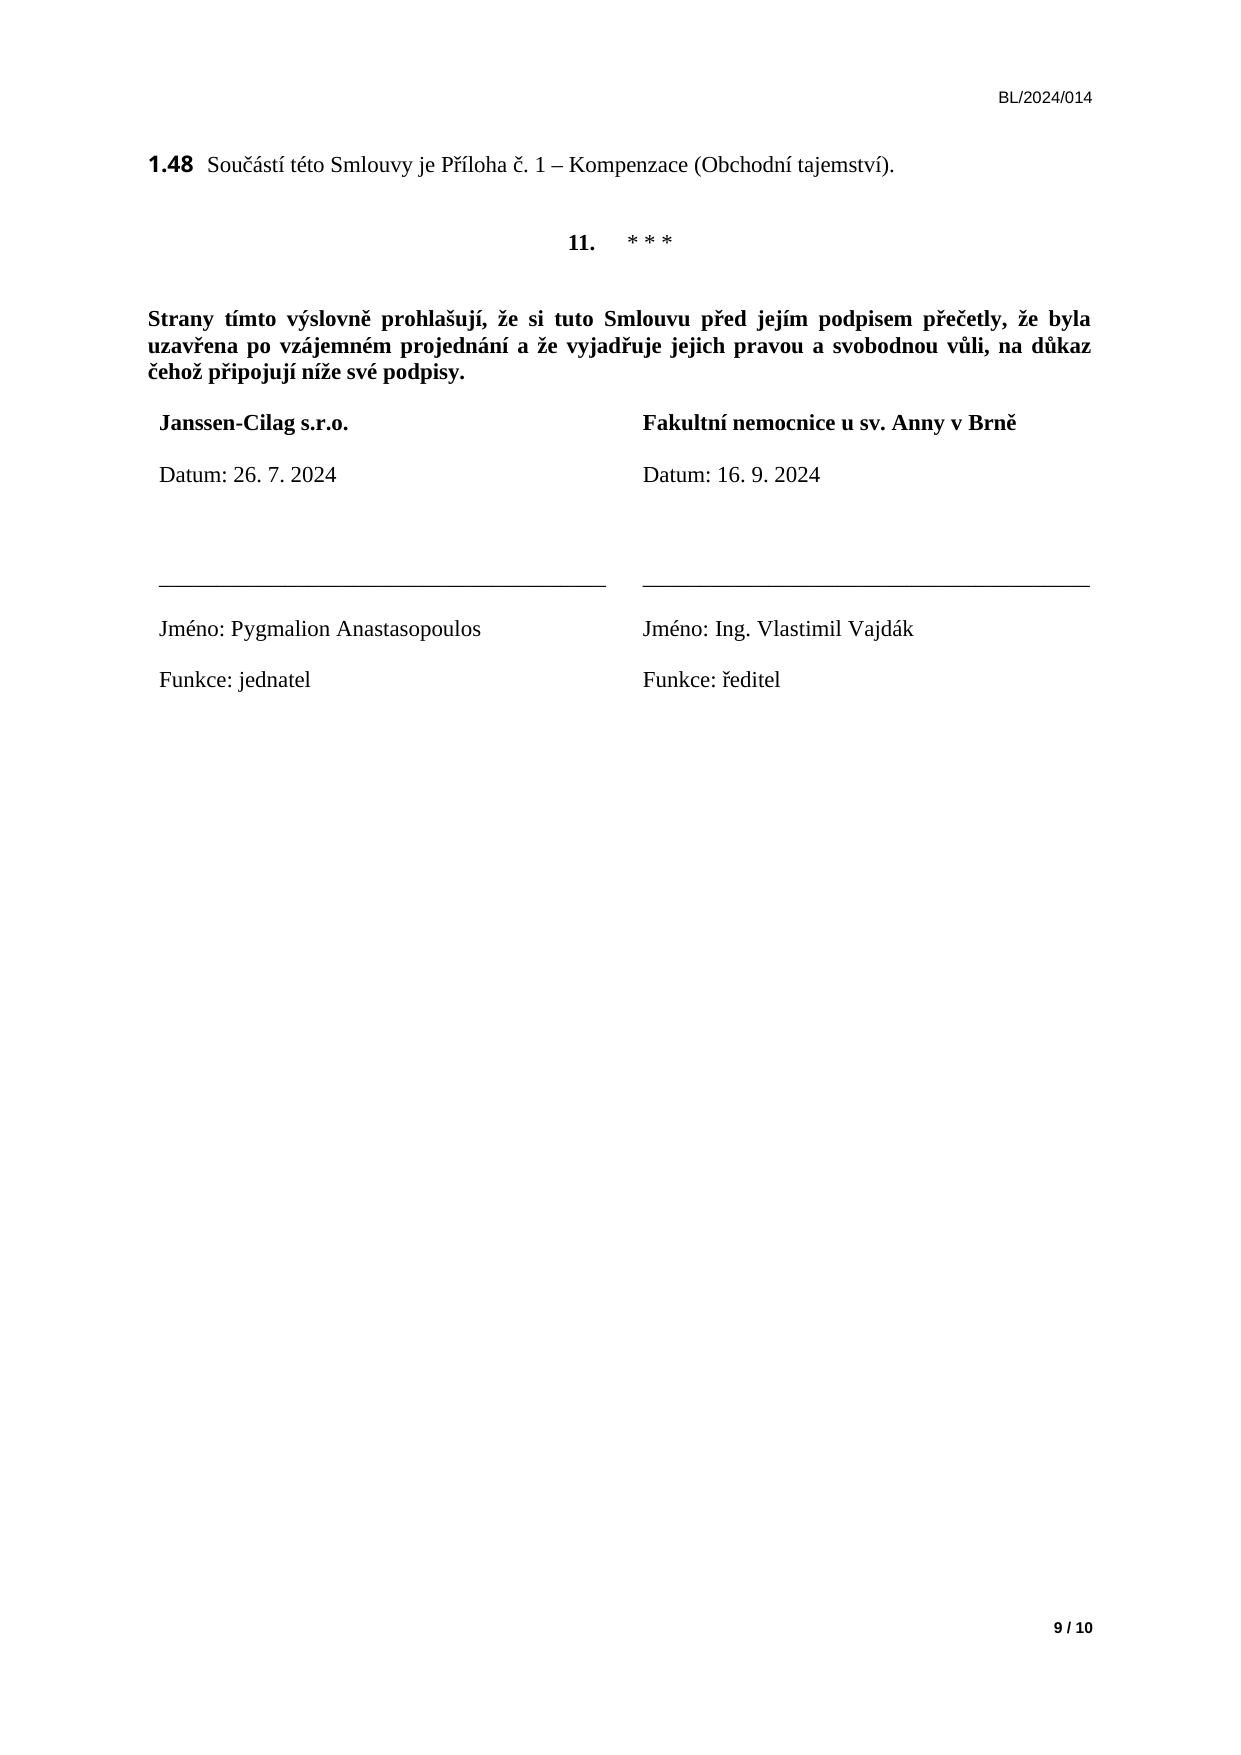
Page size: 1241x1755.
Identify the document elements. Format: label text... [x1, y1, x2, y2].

table_cell [631, 808, 1119, 859]
table_cell [148, 808, 631, 859]
table_cell Datum: 26. 7. 2024 [148, 448, 631, 499]
table_cell [631, 705, 1119, 808]
table_cell [148, 859, 631, 902]
table_cell [631, 859, 1119, 902]
text Strany tímto výslovně prohlašují, že si tuto Smlouvu před jejím podpisem přečetly, že byla uzavřena po vzájemném projednání a že vyjadřuje jejich pravou a svobodnou vůli, na důkaz čehož připojují níže své podpisy. [148, 305, 1093, 384]
table_cell Jméno: Pygmalion Anastasopoulos Funkce: jednatel [148, 602, 631, 705]
table_cell Jméno: Ing. Vlastimil Vajdák Funkce: ředitel [631, 602, 1119, 705]
table_header Fakultní nemocnice u sv. Anny v Brně [631, 397, 1119, 448]
table_cell _______________________________________ [631, 500, 1119, 602]
table_header Janssen-Cilag s.r.o. [148, 397, 631, 448]
subtitle * * * [148, 229, 1093, 255]
table_cell Datum: 16. 9. 2024 [631, 448, 1119, 499]
list Součástí této Smlouvy je Příloha č. 1 – Kompenzace (Obchodní tajemství). [148, 148, 1093, 179]
table_cell _______________________________________ [148, 500, 631, 602]
table_cell [148, 705, 631, 808]
